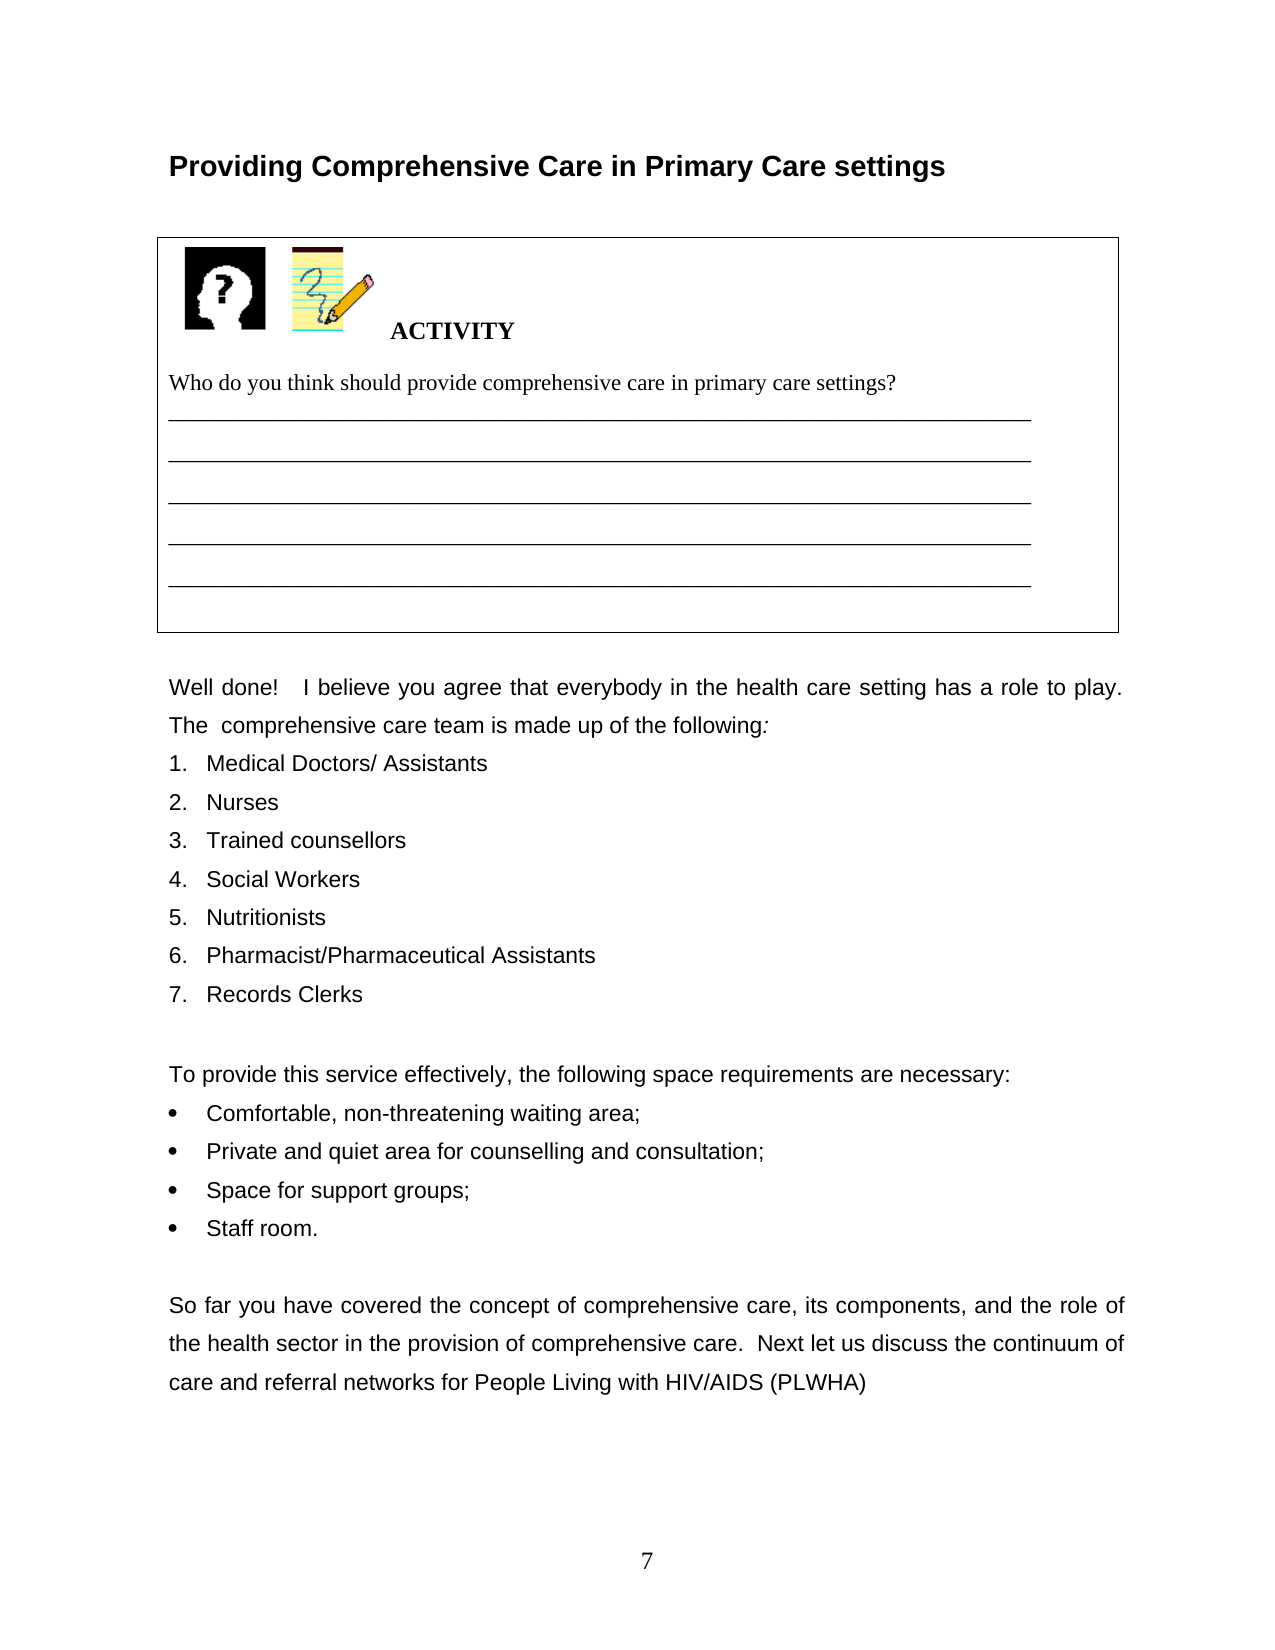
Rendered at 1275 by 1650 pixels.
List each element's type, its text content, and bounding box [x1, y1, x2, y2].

list Comfortable, non-threatening waiting area; [169, 1100, 1125, 1126]
list Nurses [169, 789, 1125, 815]
list Trained counsellors [169, 828, 1125, 853]
list Pharmacist/Pharmaceutical Assistants [169, 943, 1125, 969]
text Well done! I believe you agree that everybody in the health care setting has a role to play. The comprehensive care team is made up of the following: [169, 674, 1125, 738]
list Staff room. [169, 1216, 1125, 1241]
list Nutritionists [169, 905, 1125, 930]
list Space for support groups; [169, 1177, 1125, 1203]
picture [184, 247, 374, 331]
list Private and quiet area for counselling and consultation; [169, 1139, 1125, 1164]
text So far you have covered the concept of comprehensive care, its components, and the role of the health sector in the provision of comprehensive care. Next let us discuss the continuum of care and referral networks for People Living with HIV/AIDS (PLWHA) [169, 1293, 1125, 1395]
subtitle Providing Comprehensive Care in Primary Care settings [169, 150, 1125, 183]
text To provide this service effectively, the following space requirements are necessary: [169, 1062, 1125, 1088]
table_header ACTIVITY Who do you think should provide comprehensive care in primary care settings? _____________________________________________________________________ _____________________________________________________________________ _____________________________________________________________________ _____________________________________________________________________ _____________________________________________________________________ [158, 238, 1118, 632]
list Medical Doctors/ Assistants [169, 751, 1125, 777]
list Records Clerks [169, 982, 1125, 1007]
list Social Workers [169, 866, 1125, 892]
